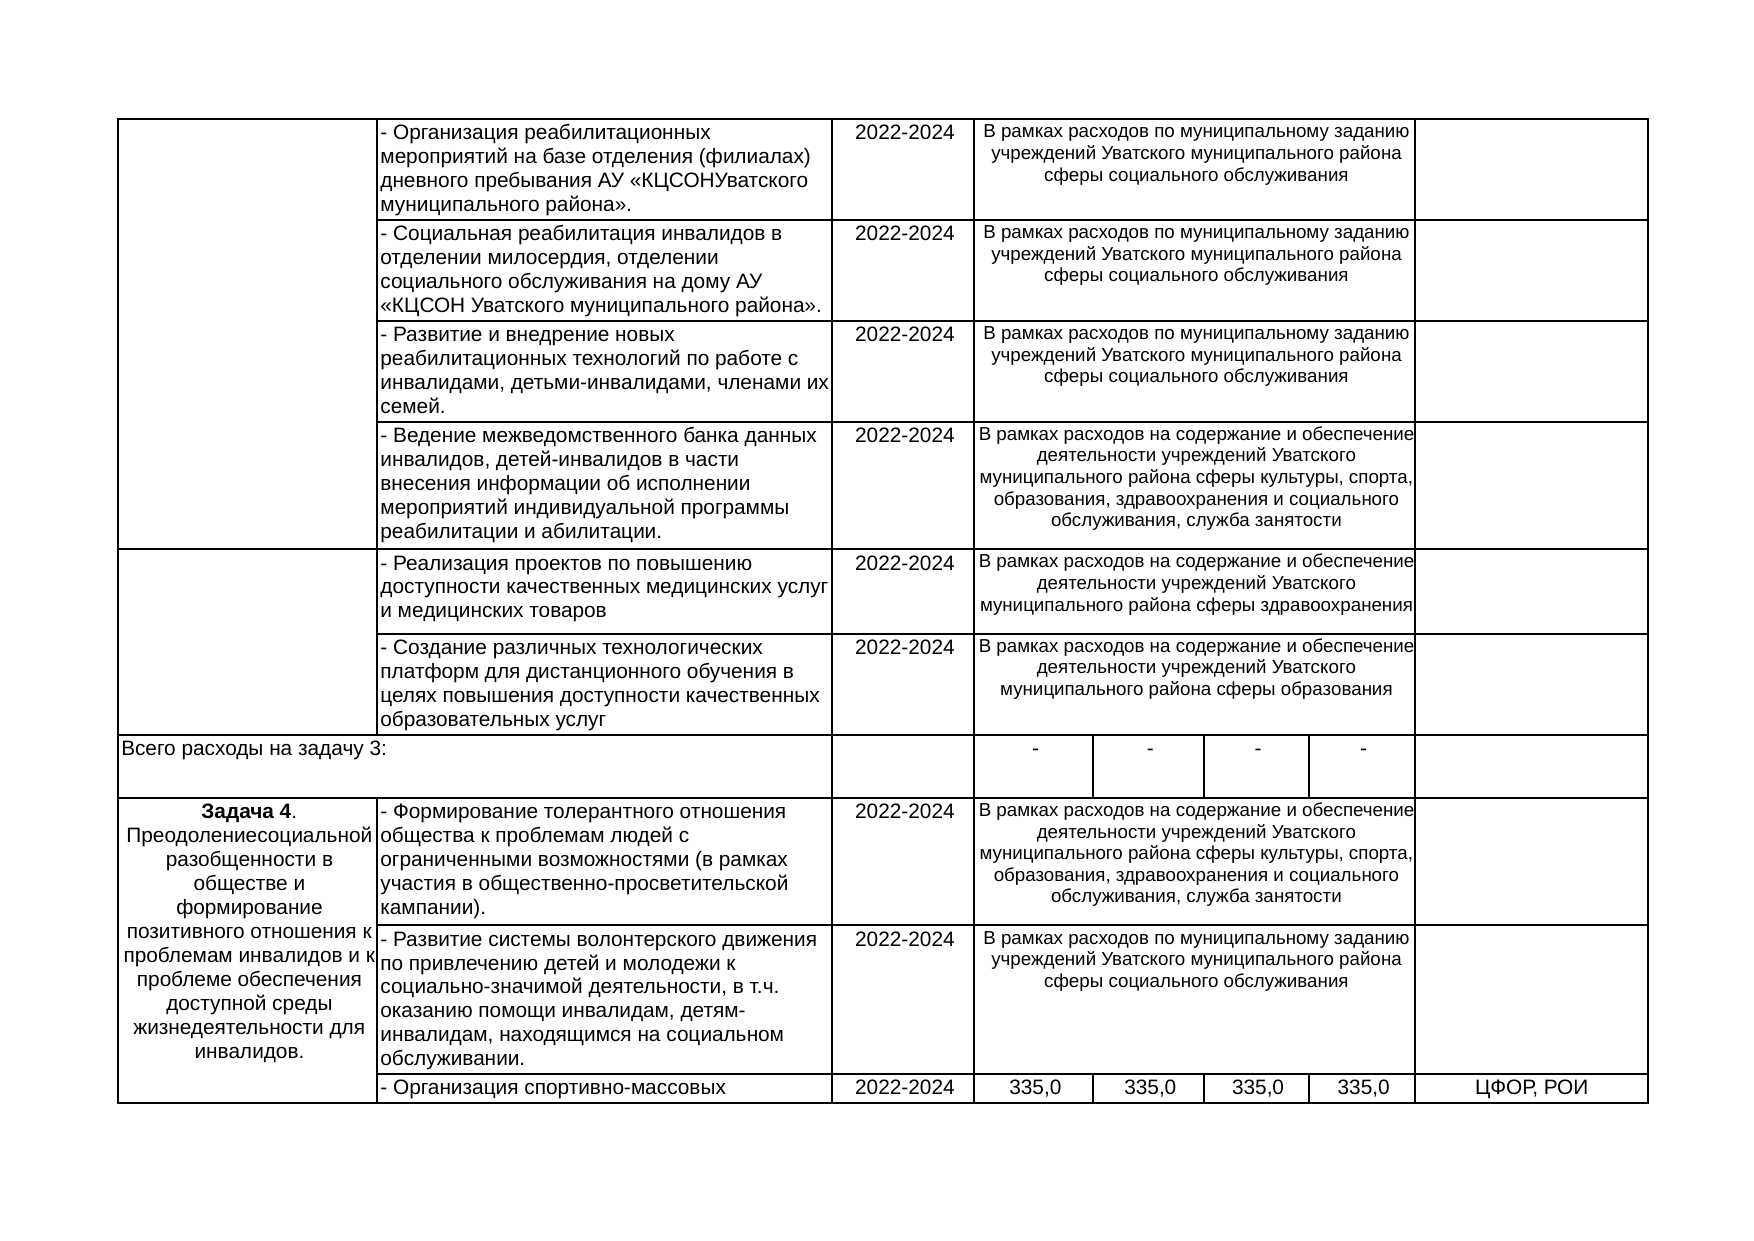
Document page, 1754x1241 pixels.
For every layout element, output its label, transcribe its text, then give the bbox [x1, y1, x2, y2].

table_cell Всего расходы на задачу 3: [119, 736, 831, 797]
table_cell - Социальная реабилитация инвалидов в отделении милосердия, отделении социального обслуживания на дому АУ «КЦСОН Уватского муниципального района». [378, 221, 831, 320]
table_cell [1416, 799, 1647, 924]
table_cell - [1205, 736, 1308, 797]
table_cell - [975, 736, 1092, 797]
table_cell 335,0 [1310, 1075, 1414, 1102]
table_cell - Ведение межведомственного банка данных инвалидов, детей-инвалидов в части внесения информации об исполнении мероприятий индивидуальной программы реабилитации и абилитации. [378, 423, 831, 548]
table_cell [1416, 120, 1647, 219]
table_cell - Организация реабилитационных мероприятий на базе отделения (филиалах) дневного пребывания АУ «КЦСОНУватского муниципального района». [378, 120, 831, 219]
table_cell В рамках расходов на содержание и обеспечение деятельности учреждений Уватского муниципального района сферы здравоохранения [975, 550, 1414, 633]
table_cell ЦФОР, РОИ [1416, 1075, 1647, 1102]
table_cell В рамках расходов по муниципальному заданию учреждений Уватского муниципального района сферы социального обслуживания [975, 221, 1414, 320]
table_cell 2022-2024 [833, 120, 973, 219]
table_cell [1416, 635, 1647, 733]
table_cell - Создание различных технологических платформ для дистанционного обучения в целях повышения доступности качественных образовательных услуг [378, 635, 831, 733]
table_cell [1416, 322, 1647, 421]
table_cell 2022-2024 [833, 926, 973, 1073]
table_cell 2022-2024 [833, 635, 973, 733]
table_cell Задача 4. Преодолениесоциальной разобщенности в обществе и формирование позитивного отношения к проблемам инвалидов и к проблеме обеспечения доступной среды жизнедеятельности для инвалидов. [119, 799, 376, 1102]
table_cell [1416, 221, 1647, 320]
table_cell - Формирование толерантного отношения общества к проблемам людей с ограниченными возможностями (в рамках участия в общественно-просветительской кампании). [378, 799, 831, 924]
table_cell [833, 736, 973, 797]
table_cell - Развитие системы волонтерского движения по привлечению детей и молодежи к социально-значимой деятельности, в т.ч. оказанию помощи инвалидам, детям-инвалидам, находящимся на социальном обслуживании. [378, 926, 831, 1073]
table_cell В рамках расходов на содержание и обеспечение деятельности учреждений Уватского муниципального района сферы культуры, спорта, образования, здравоохранения и социального обслуживания, служба занятости [975, 799, 1414, 924]
table_cell В рамках расходов по муниципальному заданию учреждений Уватского муниципального района сферы социального обслуживания [975, 322, 1414, 421]
table_cell [1416, 926, 1647, 1073]
table_cell 335,0 [1094, 1075, 1203, 1102]
table_cell В рамках расходов по муниципальному заданию учреждений Уватского муниципального района сферы социального обслуживания [975, 926, 1414, 1073]
table_cell [119, 120, 376, 548]
table_cell 2022-2024 [833, 1075, 973, 1102]
table_cell 2022-2024 [833, 550, 973, 633]
table_cell - [1310, 736, 1414, 797]
table_cell В рамках расходов по муниципальному заданию учреждений Уватского муниципального района сферы социального обслуживания [975, 120, 1414, 219]
table_cell - Организация спортивно-массовых [378, 1075, 831, 1102]
table_cell [1416, 550, 1647, 633]
table_cell - Развитие и внедрение новых реабилитационных технологий по работе с инвалидами, детьми-инвалидами, членами их семей. [378, 322, 831, 421]
table_cell [119, 550, 376, 733]
table_cell - [1094, 736, 1203, 797]
table_cell [1416, 423, 1647, 548]
table_cell 2022-2024 [833, 322, 973, 421]
table_cell 335,0 [975, 1075, 1092, 1102]
table_cell 2022-2024 [833, 221, 973, 320]
table_cell - Реализация проектов по повышению доступности качественных медицинских услуг и медицинских товаров [378, 550, 831, 633]
table_cell В рамках расходов на содержание и обеспечение деятельности учреждений Уватского муниципального района сферы образования [975, 635, 1414, 733]
table_cell В рамках расходов на содержание и обеспечение деятельности учреждений Уватского муниципального района сферы культуры, спорта, образования, здравоохранения и социального обслуживания, служба занятости [975, 423, 1414, 548]
table_cell 2022-2024 [833, 799, 973, 924]
table_cell [1416, 736, 1647, 797]
table_cell 2022-2024 [833, 423, 973, 548]
table_cell 335,0 [1205, 1075, 1308, 1102]
